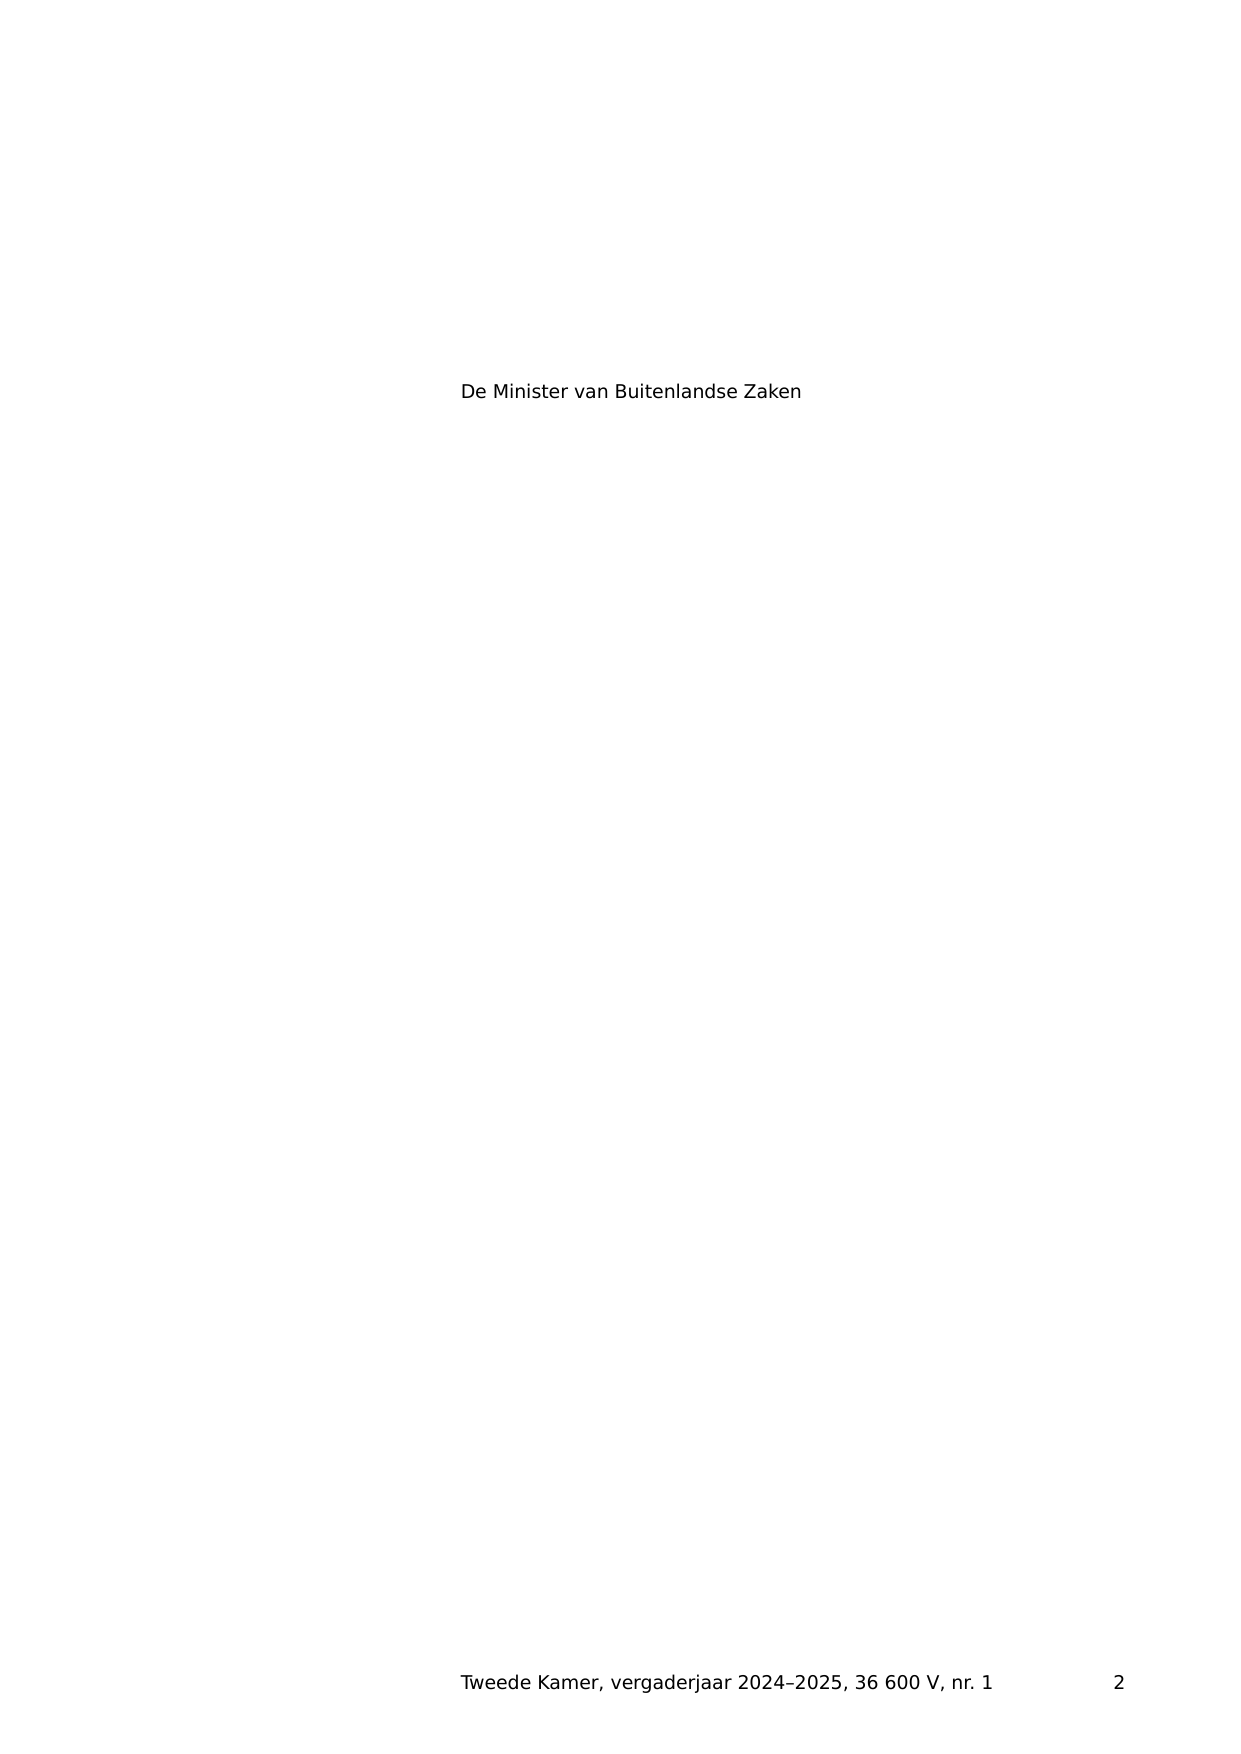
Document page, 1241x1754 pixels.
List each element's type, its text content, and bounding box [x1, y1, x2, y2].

text De Minister van Buitenlandse Zaken [461, 381, 1125, 403]
